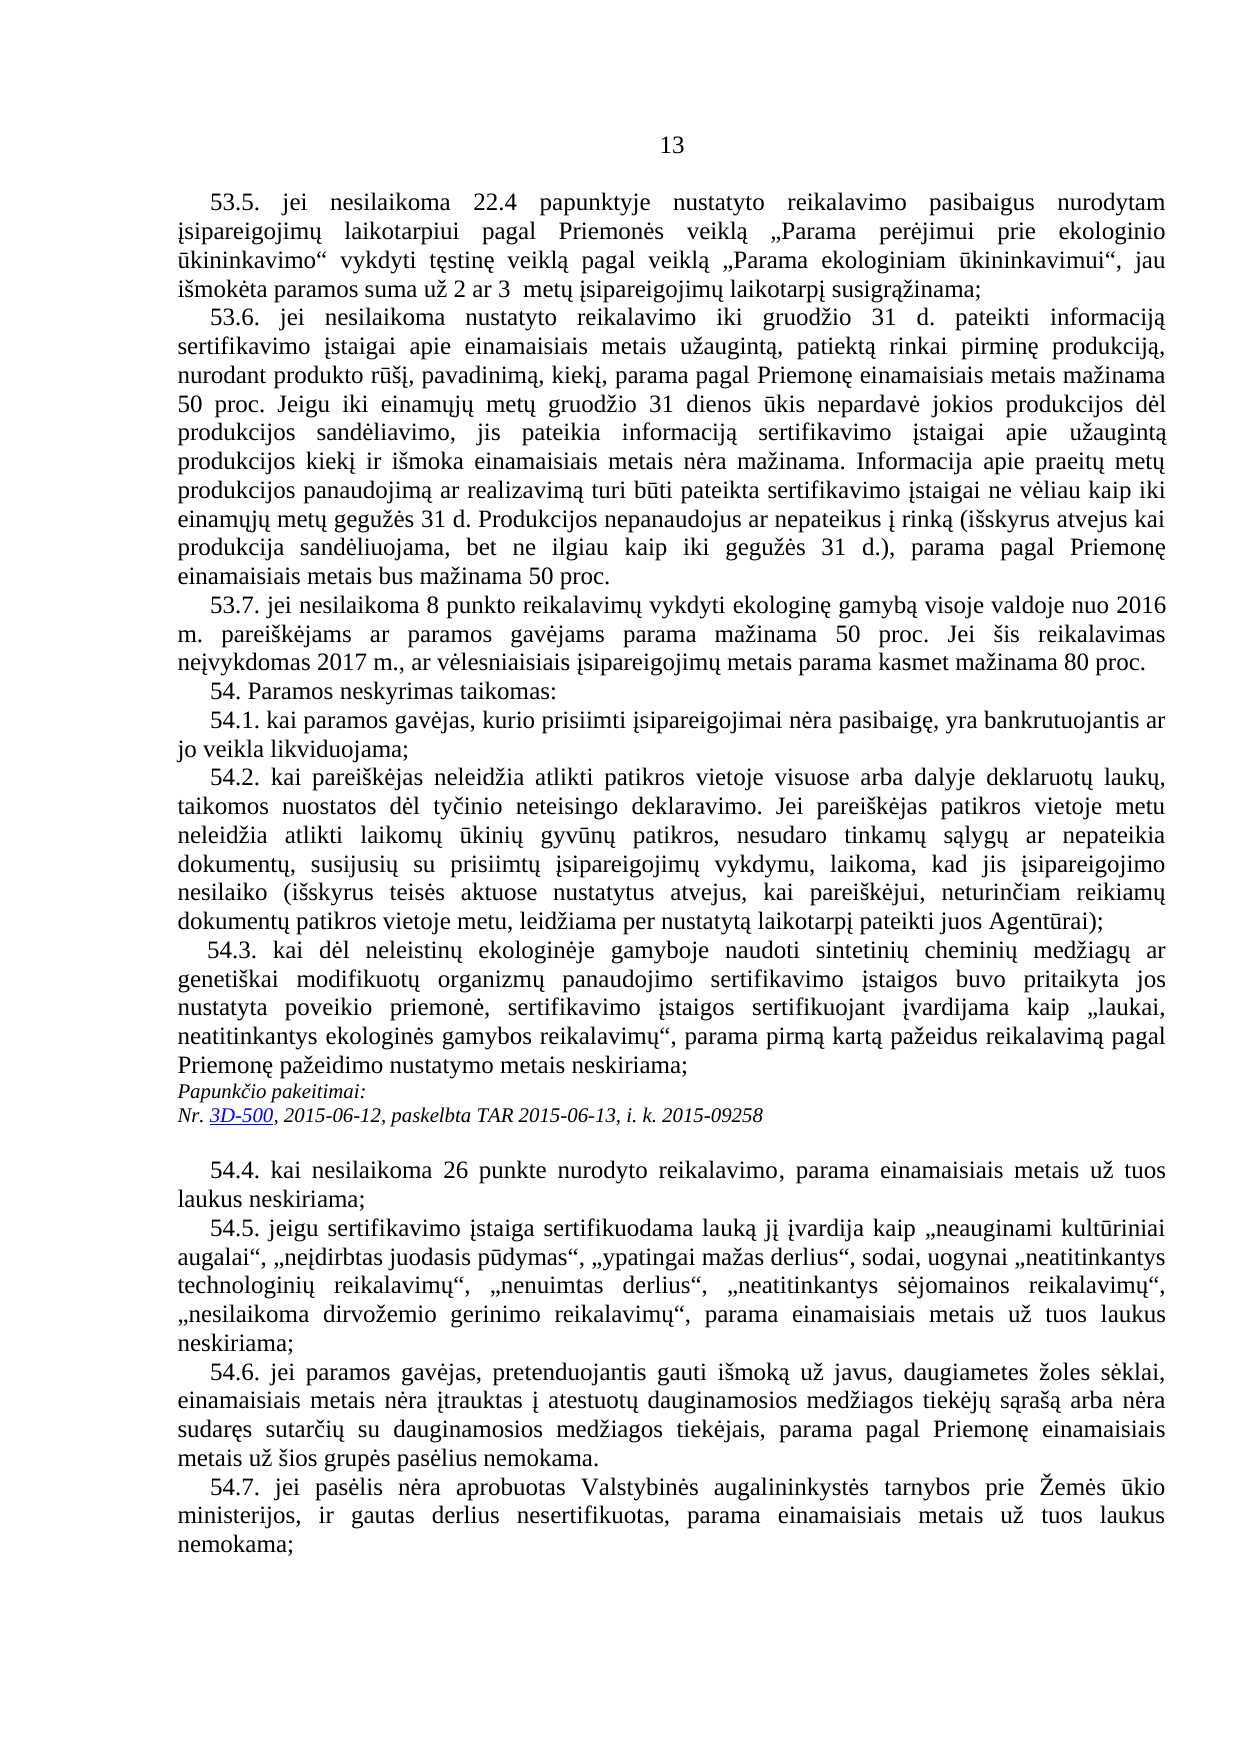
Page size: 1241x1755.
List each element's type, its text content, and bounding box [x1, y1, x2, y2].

text 53.7. jei nesilaikoma 8 punkto reikalavimų vykdyti ekologinę gamybą visoje valdoje nuo 2016 m. pareiškėjams ar paramos gavėjams parama mažinama 50 proc. Jei šis reikalavimas neįvykdomas 2017 m., ar vėlesniaisiais įsipareigojimų metais parama kasmet mažinama 80 proc. [177, 590, 1167, 676]
text 54.5. jeigu sertifikavimo įstaiga sertifikuodama lauką jį įvardija kaip „neauginami kultūriniai augalai“, „neįdirbtas juodasis pūdymas“, „ypatingai mažas derlius“, sodai, uogynai „neatitinkantys technologinių reikalavimų“, „nenuimtas derlius“, „neatitinkantys sėjomainos reikalavimų“, „nesilaikoma dirvožemio gerinimo reikalavimų“, parama einamaisiais metais už tuos laukus neskiriama; [177, 1213, 1167, 1357]
text 54.1. kai paramos gavėjas, kurio prisiimti įsipareigojimai nėra pasibaigę, yra bankrutuojantis ar jo veikla likviduojama; [177, 705, 1167, 762]
text 54. Paramos neskyrimas taikomas: [177, 676, 1167, 705]
text 54.4. kai nesilaikoma 26 punkte nurodyto reikalavimo, parama einamaisiais metais už tuos laukus neskiriama; [177, 1156, 1167, 1213]
text 54.3. kai dėl neleistinų ekologinėje gamyboje naudoti sintetinių cheminių medžiagų ar genetiškai modifikuotų organizmų panaudojimo sertifikavimo įstaigos buvo pritaikyta jos nustatyta poveikio priemonė, sertifikavimo įstaigos sertifikuojant įvardijama kaip „laukai, neatitinkantys ekologinės gamybos reikalavimų“, parama pirmą kartą pažeidus reikalavimą pagal Priemonę pažeidimo nustatymo metais neskiriama; [177, 935, 1167, 1079]
text 53.5. jei nesilaikoma 22.4 papunktyje nustatyto reikalavimo pasibaigus nurodytam įsipareigojimų laikotarpiui pagal Priemonės veiklą „Parama perėjimui prie ekologinio ūkininkavimo“ vykdyti tęstinę veiklą pagal veiklą „Parama ekologiniam ūkininkavimui“, jau išmokėta paramos suma už 2 ar 3 metų įsipareigojimų laikotarpį susigrąžinama; [177, 187, 1167, 302]
text 54.7. jei pasėlis nėra aprobuotas Valstybinės augalininkystės tarnybos prie Žemės ūkio ministerijos, ir gautas derlius nesertifikuotas, parama einamaisiais metais už tuos laukus nemokama; [177, 1472, 1167, 1558]
text 53.6. jei nesilaikoma nustatyto reikalavimo iki gruodžio 31 d. pateikti informaciją sertifikavimo įstaigai apie einamaisiais metais užaugintą, patiektą rinkai pirminę produkciją, nurodant produkto rūšį, pavadinimą, kiekį, parama pagal Priemonę einamaisiais metais mažinama 50 proc. Jeigu iki einamųjų metų gruodžio 31 dienos ūkis nepardavė jokios produkcijos dėl produkcijos sandėliavimo, jis pateikia informaciją sertifikavimo įstaigai apie užaugintą produkcijos kiekį ir išmoka einamaisiais metais nėra mažinama. Informacija apie praeitų metų produkcijos panaudojimą ar realizavimą turi būti pateikta sertifikavimo įstaigai ne vėliau kaip iki einamųjų metų gegužės 31 d. Produkcijos nepanaudojus ar nepateikus į rinką (išskyrus atvejus kai produkcija sandėliuojama, bet ne ilgiau kaip iki gegužės 31 d.), parama pagal Priemonę einamaisiais metais bus mažinama 50 proc. [177, 302, 1167, 590]
text Papunkčio pakeitimai: [177, 1079, 1167, 1103]
text 54.2. kai pareiškėjas neleidžia atlikti patikros vietoje visuose arba dalyje deklaruotų laukų, taikomos nuostatos dėl tyčinio neteisingo deklaravimo. Jei pareiškėjas patikros vietoje metu neleidžia atlikti laikomų ūkinių gyvūnų patikros, nesudaro tinkamų sąlygų ar nepateikia dokumentų, susijusių su prisiimtų įsipareigojimų vykdymu, laikoma, kad jis įsipareigojimo nesilaiko (išskyrus teisės aktuose nustatytus atvejus, kai pareiškėjui, neturinčiam reikiamų dokumentų patikros vietoje metu, leidžiama per nustatytą laikotarpį pateikti juos Agentūrai); [177, 762, 1167, 935]
text 54.6. jei paramos gavėjas, pretenduojantis gauti išmoką už javus, daugiametes žoles sėklai, einamaisiais metais nėra įtrauktas į atestuotų dauginamosios medžiagos tiekėjų sąrašą arba nėra sudaręs sutarčių su dauginamosios medžiagos tiekėjais, parama pagal Priemonę einamaisiais metais už šios grupės pasėlius nemokama. [177, 1357, 1167, 1472]
text Nr. 3D-500, 2015-06-12, paskelbta TAR 2015-06-13, i. k. 2015-09258 [177, 1103, 1167, 1127]
